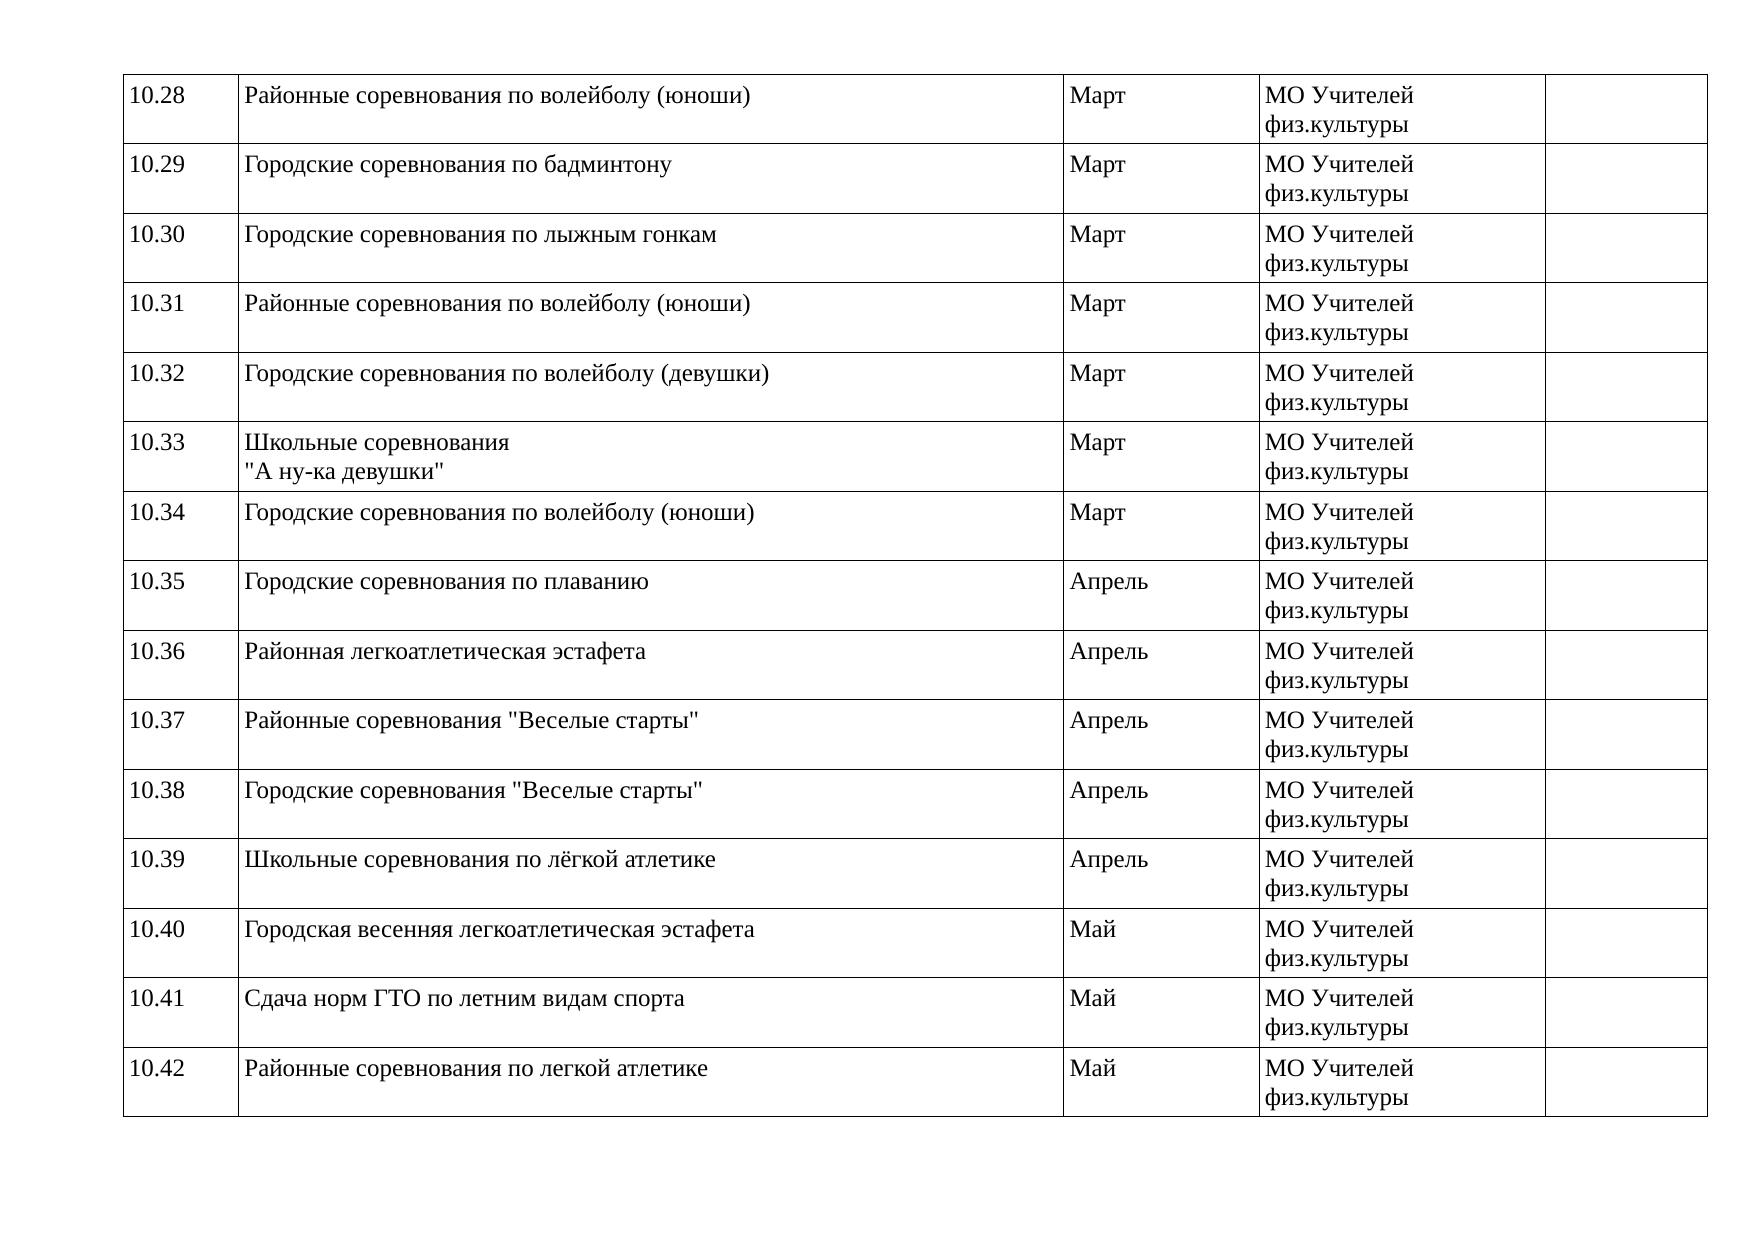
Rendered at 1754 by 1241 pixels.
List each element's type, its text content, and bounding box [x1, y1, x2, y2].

table_cell МО Учителей физ.культуры [1260, 353, 1545, 421]
table_cell 10.32 [124, 353, 238, 421]
table_cell МО Учителей физ.культуры [1260, 978, 1545, 1047]
table_cell [1708, 143, 1754, 213]
table_cell [1546, 839, 1707, 908]
table_cell 10.39 [124, 839, 238, 908]
table_cell 10.29 [124, 144, 238, 213]
table_cell МО Учителей физ.культуры [1260, 909, 1545, 977]
table_cell МО Учителей физ.культуры [1260, 214, 1545, 282]
table_cell МО Учителей физ.культуры [1260, 561, 1545, 630]
table_cell Школьные соревнования "А ну-ка девушки" [239, 422, 1063, 491]
table_cell [1708, 838, 1754, 908]
table_cell [1546, 561, 1707, 630]
table_cell МО Учителей физ.культуры [1260, 631, 1545, 699]
table_cell Апрель [1064, 561, 1259, 630]
table_cell [1546, 978, 1707, 1047]
table_cell [1546, 700, 1707, 769]
table_cell 10.31 [124, 283, 238, 352]
table_cell 10.35 [124, 561, 238, 630]
table_cell [1546, 909, 1707, 977]
table_cell [1546, 422, 1707, 491]
table_cell [1708, 560, 1754, 630]
table_cell МО Учителей физ.культуры [1260, 283, 1545, 352]
table_cell [1546, 75, 1707, 143]
table_cell [1546, 492, 1707, 560]
table_cell МО Учителей физ.культуры [1260, 1048, 1545, 1116]
table_cell [1708, 421, 1754, 491]
table_cell МО Учителей физ.культуры [1260, 422, 1545, 491]
table_cell [1546, 631, 1707, 699]
table_cell МО Учителей физ.культуры [1260, 839, 1545, 908]
table_cell Март [1064, 144, 1259, 213]
table_cell Март [1064, 75, 1259, 143]
table_cell Май [1064, 1048, 1259, 1116]
table_cell [1546, 770, 1707, 838]
table_cell 10.36 [124, 631, 238, 699]
table_cell Май [1064, 978, 1259, 1047]
table_cell 10.28 [124, 75, 238, 143]
table_cell Городская весенняя легкоатлетическая эстафета [239, 909, 1063, 977]
table_cell Районная легкоатлетическая эстафета [239, 631, 1063, 699]
table_cell [1708, 908, 1754, 977]
table_cell Апрель [1064, 700, 1259, 769]
table_cell [1546, 214, 1707, 282]
table_cell 10.34 [124, 492, 238, 560]
table_cell 10.38 [124, 770, 238, 838]
table_cell [1546, 283, 1707, 352]
table_cell МО Учителей физ.культуры [1260, 75, 1545, 143]
table_cell [1708, 491, 1754, 560]
table_cell Городские соревнования по плаванию [239, 561, 1063, 630]
table_cell Районные соревнования по волейболу (юноши) [239, 283, 1063, 352]
table_cell [1708, 1047, 1754, 1116]
table_cell МО Учителей физ.культуры [1260, 144, 1545, 213]
table_cell Районные соревнования по легкой атлетике [239, 1048, 1063, 1116]
table_cell Апрель [1064, 770, 1259, 838]
table_cell Май [1064, 909, 1259, 977]
table_cell Городские соревнования по лыжным гонкам [239, 214, 1063, 282]
table_cell Март [1064, 214, 1259, 282]
table_cell Сдача норм ГТО по летним видам спорта [239, 978, 1063, 1047]
table_cell 10.42 [124, 1048, 238, 1116]
table_cell 10.40 [124, 909, 238, 977]
table_cell [1708, 282, 1754, 352]
table_cell [1708, 630, 1754, 699]
table_cell [1708, 977, 1754, 1047]
table_cell Районные соревнования "Веселые старты" [239, 700, 1063, 769]
table_cell Городские соревнования "Веселые старты" [239, 770, 1063, 838]
table_cell Районные соревнования по волейболу (юноши) [239, 75, 1063, 143]
table_cell 10.30 [124, 214, 238, 282]
table_cell 10.37 [124, 700, 238, 769]
table_cell [1546, 1048, 1707, 1116]
table_cell Городские соревнования по волейболу (девушки) [239, 353, 1063, 421]
table_cell Март [1064, 422, 1259, 491]
table_cell Городские соревнования по волейболу (юноши) [239, 492, 1063, 560]
table_cell МО Учителей физ.культуры [1260, 492, 1545, 560]
table_cell [1708, 769, 1754, 838]
table_cell Городские соревнования по бадминтону [239, 144, 1063, 213]
table_cell Март [1064, 283, 1259, 352]
table_cell МО Учителей физ.культуры [1260, 770, 1545, 838]
table_cell [1546, 353, 1707, 421]
table_cell Март [1064, 492, 1259, 560]
table_cell 10.41 [124, 978, 238, 1047]
table_cell [1546, 144, 1707, 213]
table_cell Апрель [1064, 631, 1259, 699]
table_cell Апрель [1064, 839, 1259, 908]
table_cell [1708, 699, 1754, 769]
table_cell Март [1064, 353, 1259, 421]
table_cell [1708, 213, 1754, 282]
table_cell 10.33 [124, 422, 238, 491]
table_cell [1708, 352, 1754, 421]
table_cell [1708, 74, 1754, 143]
table_cell МО Учителей физ.культуры [1260, 700, 1545, 769]
table_cell Школьные соревнования по лёгкой атлетике [239, 839, 1063, 908]
